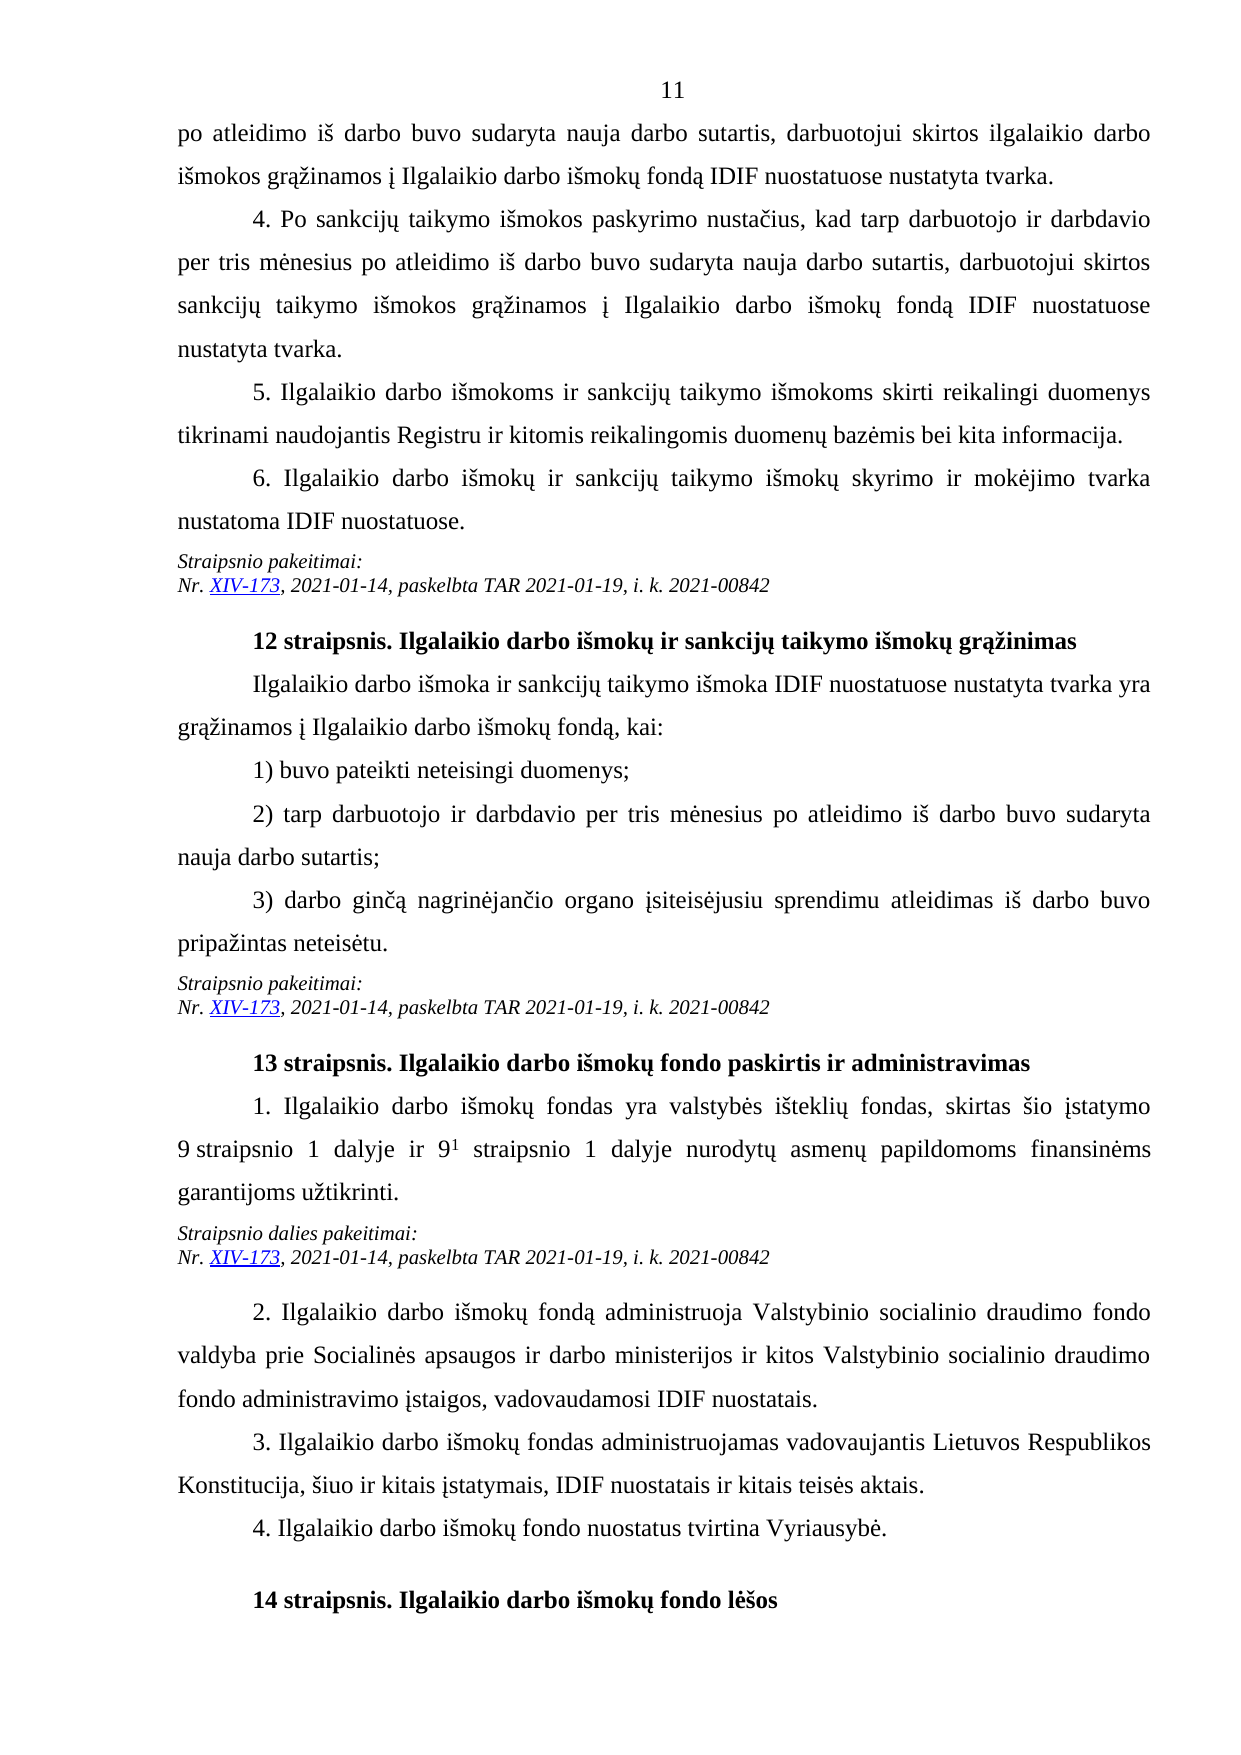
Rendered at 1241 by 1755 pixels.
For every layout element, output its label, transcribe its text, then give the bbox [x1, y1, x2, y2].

text po atleidimo iš darbo buvo sudaryta nauja darbo sutartis, darbuotojui skirtos ilgalaikio darbo išmokos grąžinamos į Ilgalaikio darbo išmokų fondą IDIF nuostatuose nustatyta tvarka. [177, 118, 1152, 190]
text Ilgalaikio darbo išmoka ir sankcijų taikymo išmoka IDIF nuostatuose nustatyta tvarka yra grąžinamos į Ilgalaikio darbo išmokų fondą, kai: [177, 669, 1152, 741]
text 5. Ilgalaikio darbo išmokoms ir sankcijų taikymo išmokoms skirti reikalingi duomenys tikrinami naudojantis Registru ir kitomis reikalingomis duomenų bazėmis bei kita informacija. [177, 377, 1152, 449]
text 4. Ilgalaikio darbo išmokų fondo nuostatus tvirtina Vyriausybė. [177, 1513, 1152, 1542]
text Straipsnio pakeitimai: [177, 971, 1152, 995]
text Straipsnio pakeitimai: [177, 549, 1152, 573]
text 3) darbo ginčą nagrinėjančio organo įsiteisėjusiu sprendimu atleidimas iš darbo buvo pripažintas neteisėtu. [177, 885, 1152, 957]
text 4. Po sankcijų taikymo išmokos paskyrimo nustačius, kad tarp darbuotojo ir darbdavio per tris mėnesius po atleidimo iš darbo buvo sudaryta nauja darbo sutartis, darbuotojui skirtos sankcijų taikymo išmokos grąžinamos į Ilgalaikio darbo išmokų fondą IDIF nuostatuose nustatyta tvarka. [177, 204, 1152, 362]
text 2. Ilgalaikio darbo išmokų fondą administruoja Valstybinio socialinio draudimo fondo valdyba prie Socialinės apsaugos ir darbo ministerijos ir kitos Valstybinio socialinio draudimo fondo administravimo įstaigos, vadovaudamosi IDIF nuostatais. [177, 1297, 1152, 1412]
text 1. Ilgalaikio darbo išmokų fondas yra valstybės išteklių fondas, skirtas šio įstatymo 9 straipsnio 1 dalyje ir 91 straipsnio 1 dalyje nurodytų asmenų papildomoms finansinėms garantijoms užtikrinti. [177, 1091, 1152, 1206]
text Nr. XIV-173, 2021-01-14, paskelbta TAR 2021-01-19, i. k. 2021-00842 [177, 1245, 1152, 1269]
text 6. Ilgalaikio darbo išmokų ir sankcijų taikymo išmokų skyrimo ir mokėjimo tvarka nustatoma IDIF nuostatuose. [177, 463, 1152, 535]
text 1) buvo pateikti neteisingi duomenys; [177, 756, 1152, 784]
text 12 straipsnis. Ilgalaikio darbo išmokų ir sankcijų taikymo išmokų grąžinimas [177, 626, 1152, 655]
text 13 straipsnis. Ilgalaikio darbo išmokų fondo paskirtis ir administravimas [177, 1048, 1152, 1077]
text 2) tarp darbuotojo ir darbdavio per tris mėnesius po atleidimo iš darbo buvo sudaryta nauja darbo sutartis; [177, 799, 1152, 871]
text 3. Ilgalaikio darbo išmokų fondas administruojamas vadovaujantis Lietuvos Respublikos Konstitucija, šiuo ir kitais įstatymais, IDIF nuostatais ir kitais teisės aktais. [177, 1427, 1152, 1499]
text Nr. XIV-173, 2021-01-14, paskelbta TAR 2021-01-19, i. k. 2021-00842 [177, 573, 1152, 597]
text Nr. XIV-173, 2021-01-14, paskelbta TAR 2021-01-19, i. k. 2021-00842 [177, 995, 1152, 1019]
text 14 straipsnis. Ilgalaikio darbo išmokų fondo lėšos [177, 1585, 1152, 1614]
text Straipsnio dalies pakeitimai: [177, 1221, 1152, 1245]
